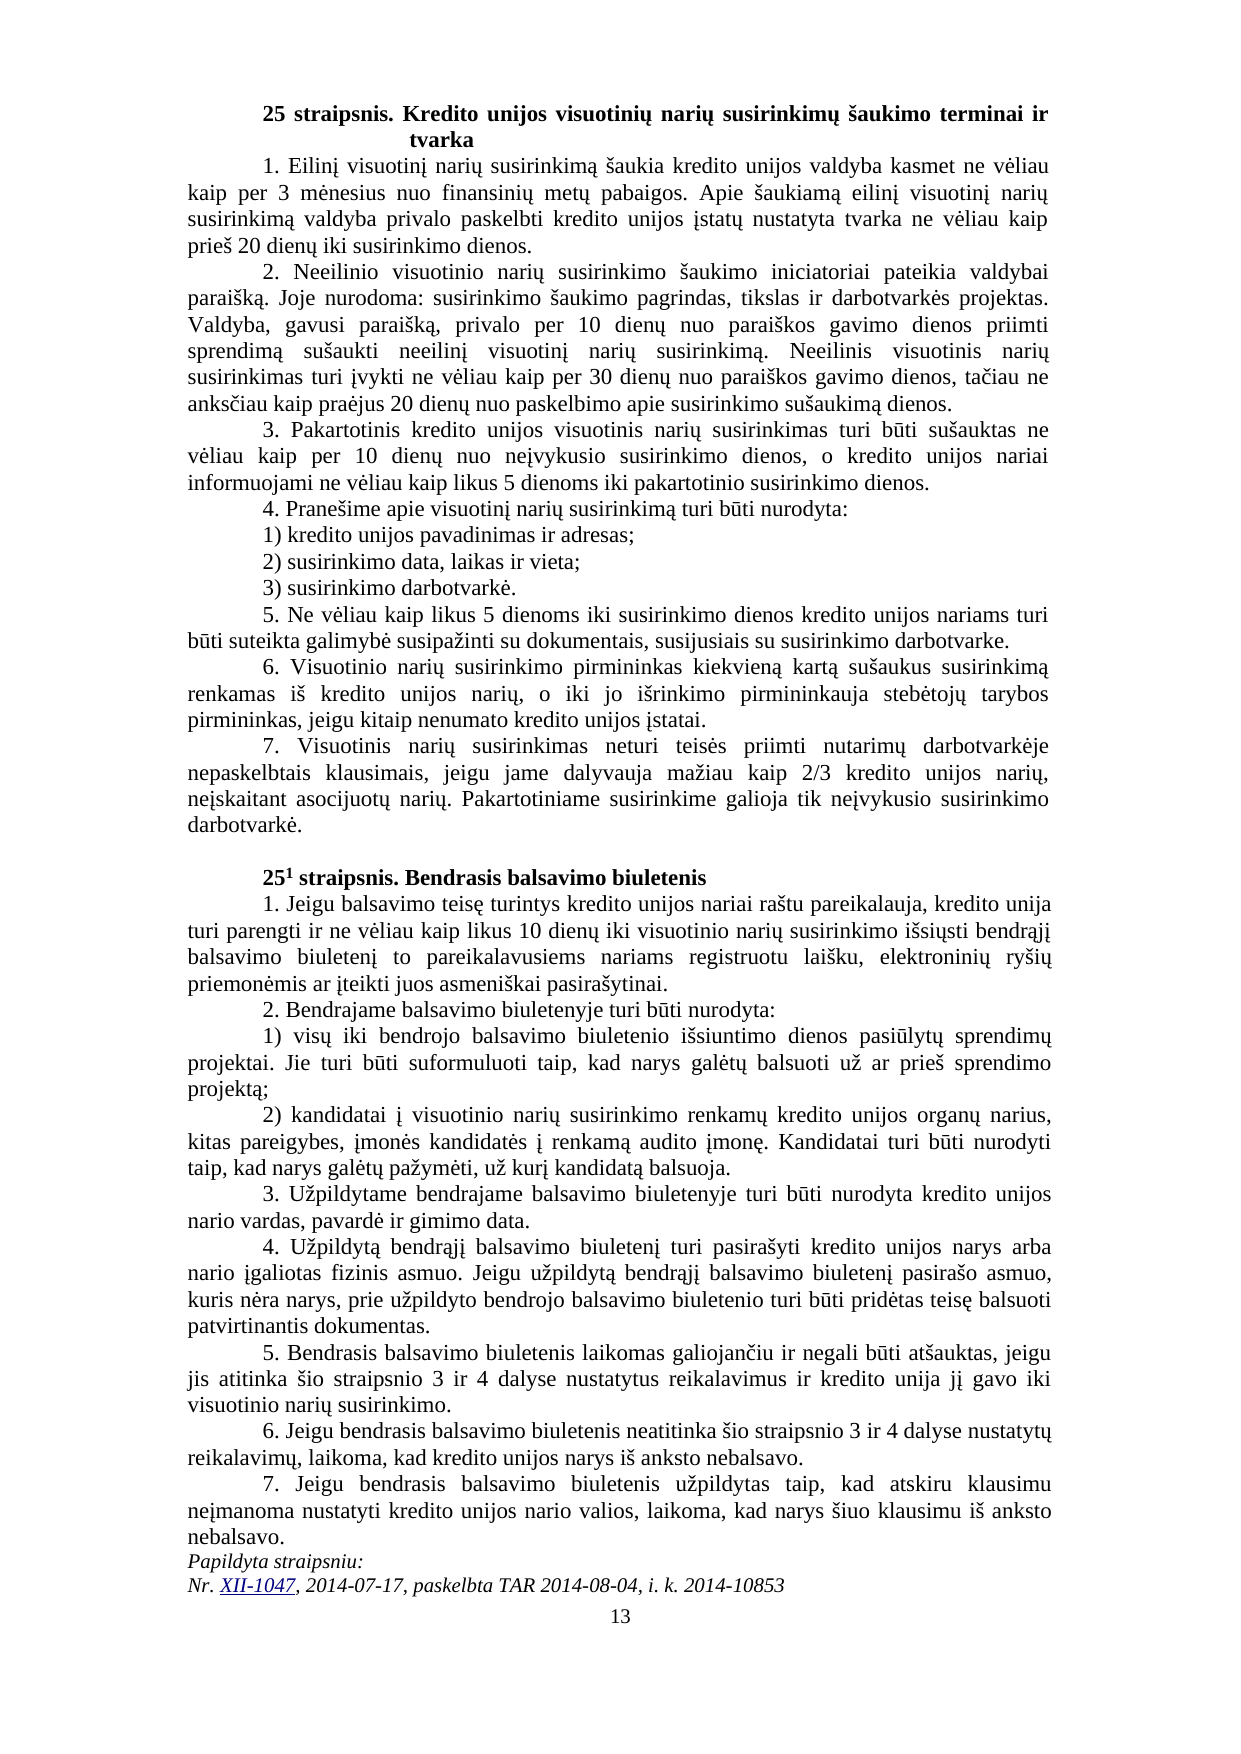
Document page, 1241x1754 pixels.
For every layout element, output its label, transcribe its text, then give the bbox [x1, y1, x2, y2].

text 6. Jeigu bendrasis balsavimo biuletenis neatitinka šio straipsnio 3 ir 4 dalyse nustatytų reikalavimų, laikoma, kad kredito unijos narys iš anksto nebalsavo. [187, 1418, 1053, 1470]
text 7. Jeigu bendrasis balsavimo biuletenis užpildytas taip, kad atskiru klausimu neįmanoma nustatyti kredito unijos nario valios, laikoma, kad narys šiuo klausimu iš anksto nebalsavo. [187, 1470, 1053, 1549]
text Nr. XII-1047, 2014-07-17, paskelbta TAR 2014-08-04, i. k. 2014-10853 [187, 1573, 1050, 1597]
text 2. Bendrajame balsavimo biuletenyje turi būti nurodyta: [187, 996, 1053, 1022]
text 4. Pranešime apie visuotinį narių susirinkimą turi būti nurodyta: [187, 495, 1050, 522]
text 1. Jeigu balsavimo teisę turintys kredito unijos nariai raštu pareikalauja, kredito unija turi parengti ir ne vėliau kaip likus 10 dienų iki visuotinio narių susirinkimo išsiųsti bendrąjį balsavimo biuletenį to pareikalavusiems nariams registruotu laišku, elektroninių ryšių priemonėmis ar įteikti juos asmeniškai pasirašytinai. [187, 891, 1053, 996]
text 1. Eilinį visuotinį narių susirinkimą šaukia kredito unijos valdyba kasmet ne vėliau kaip per 3 mėnesius nuo finansinių metų pabaigos. Apie šaukiamą eilinį visuotinį narių susirinkimą valdyba privalo paskelbti kredito unijos įstatų nustatyta tvarka ne vėliau kaip prieš 20 dienų iki susirinkimo dienos. [187, 153, 1050, 258]
text 3) susirinkimo darbotvarkė. [187, 574, 1050, 601]
text 251 straipsnis. Bendrasis balsavimo biuletenis [187, 864, 1053, 891]
text 3. Užpildytame bendrajame balsavimo biuletenyje turi būti nurodyta kredito unijos nario vardas, pavardė ir gimimo data. [187, 1180, 1053, 1233]
text 25 straipsnis. Kredito unijos visuotinių narių susirinkimų šaukimo terminai ir tvarka [262, 100, 1050, 153]
text 2. Neeilinio visuotinio narių susirinkimo šaukimo iniciatoriai pateikia valdybai paraišką. Joje nurodoma: susirinkimo šaukimo pagrindas, tikslas ir darbotvarkės projektas. Valdyba, gavusi paraišką, privalo per 10 dienų nuo paraiškos gavimo dienos priimti sprendimą sušaukti neeilinį visuotinį narių susirinkimą. Neeilinis visuotinis narių susirinkimas turi įvykti ne vėliau kaip per 30 dienų nuo paraiškos gavimo dienos, tačiau ne anksčiau kaip praėjus 20 dienų nuo paskelbimo apie susirinkimo sušaukimą dienos. [187, 258, 1050, 416]
text 5. Ne vėliau kaip likus 5 dienoms iki susirinkimo dienos kredito unijos nariams turi būti suteikta galimybė susipažinti su dokumentais, susijusiais su susirinkimo darbotvarke. [187, 601, 1050, 653]
text 2) susirinkimo data, laikas ir vieta; [187, 548, 1050, 574]
text 3. Pakartotinis kredito unijos visuotinis narių susirinkimas turi būti sušauktas ne vėliau kaip per 10 dienų nuo neįvykusio susirinkimo dienos, o kredito unijos nariai informuojami ne vėliau kaip likus 5 dienoms iki pakartotinio susirinkimo dienos. [187, 416, 1050, 495]
text 2) kandidatai į visuotinio narių susirinkimo renkamų kredito unijos organų narius, kitas pareigybes, įmonės kandidatės į renkamą audito įmonę. Kandidatai turi būti nurodyti taip, kad narys galėtų pažymėti, už kurį kandidatą balsuoja. [187, 1101, 1053, 1180]
text 1) visų iki bendrojo balsavimo biuletenio išsiuntimo dienos pasiūlytų sprendimų projektai. Jie turi būti suformuluoti taip, kad narys galėtų balsuoti už ar prieš sprendimo projektą; [187, 1022, 1053, 1101]
text 5. Bendrasis balsavimo biuletenis laikomas galiojančiu ir negali būti atšauktas, jeigu jis atitinka šio straipsnio 3 ir 4 dalyse nustatytus reikalavimus ir kredito unija jį gavo iki visuotinio narių susirinkimo. [187, 1338, 1053, 1418]
text Papildyta straipsniu: [187, 1549, 1053, 1573]
text 6. Visuotinio narių susirinkimo pirmininkas kiekvieną kartą sušaukus susirinkimą renkamas iš kredito unijos narių, o iki jo išrinkimo pirmininkauja stebėtojų tarybos pirmininkas, jeigu kitaip nenumato kredito unijos įstatai. [187, 653, 1050, 732]
text 1) kredito unijos pavadinimas ir adresas; [187, 522, 1050, 548]
text 4. Užpildytą bendrąjį balsavimo biuletenį turi pasirašyti kredito unijos narys arba nario įgaliotas fizinis asmuo. Jeigu užpildytą bendrąjį balsavimo biuletenį pasirašo asmuo, kuris nėra narys, prie užpildyto bendrojo balsavimo biuletenio turi būti pridėtas teisę balsuoti patvirtinantis dokumentas. [187, 1233, 1053, 1338]
text 7. Visuotinis narių susirinkimas neturi teisės priimti nutarimų darbotvarkėje nepaskelbtais klausimais, jeigu jame dalyvauja mažiau kaip 2/3 kredito unijos narių, neįskaitant asocijuotų narių. Pakartotiniame susirinkime galioja tik neįvykusio susirinkimo darbotvarkė. [187, 732, 1050, 838]
